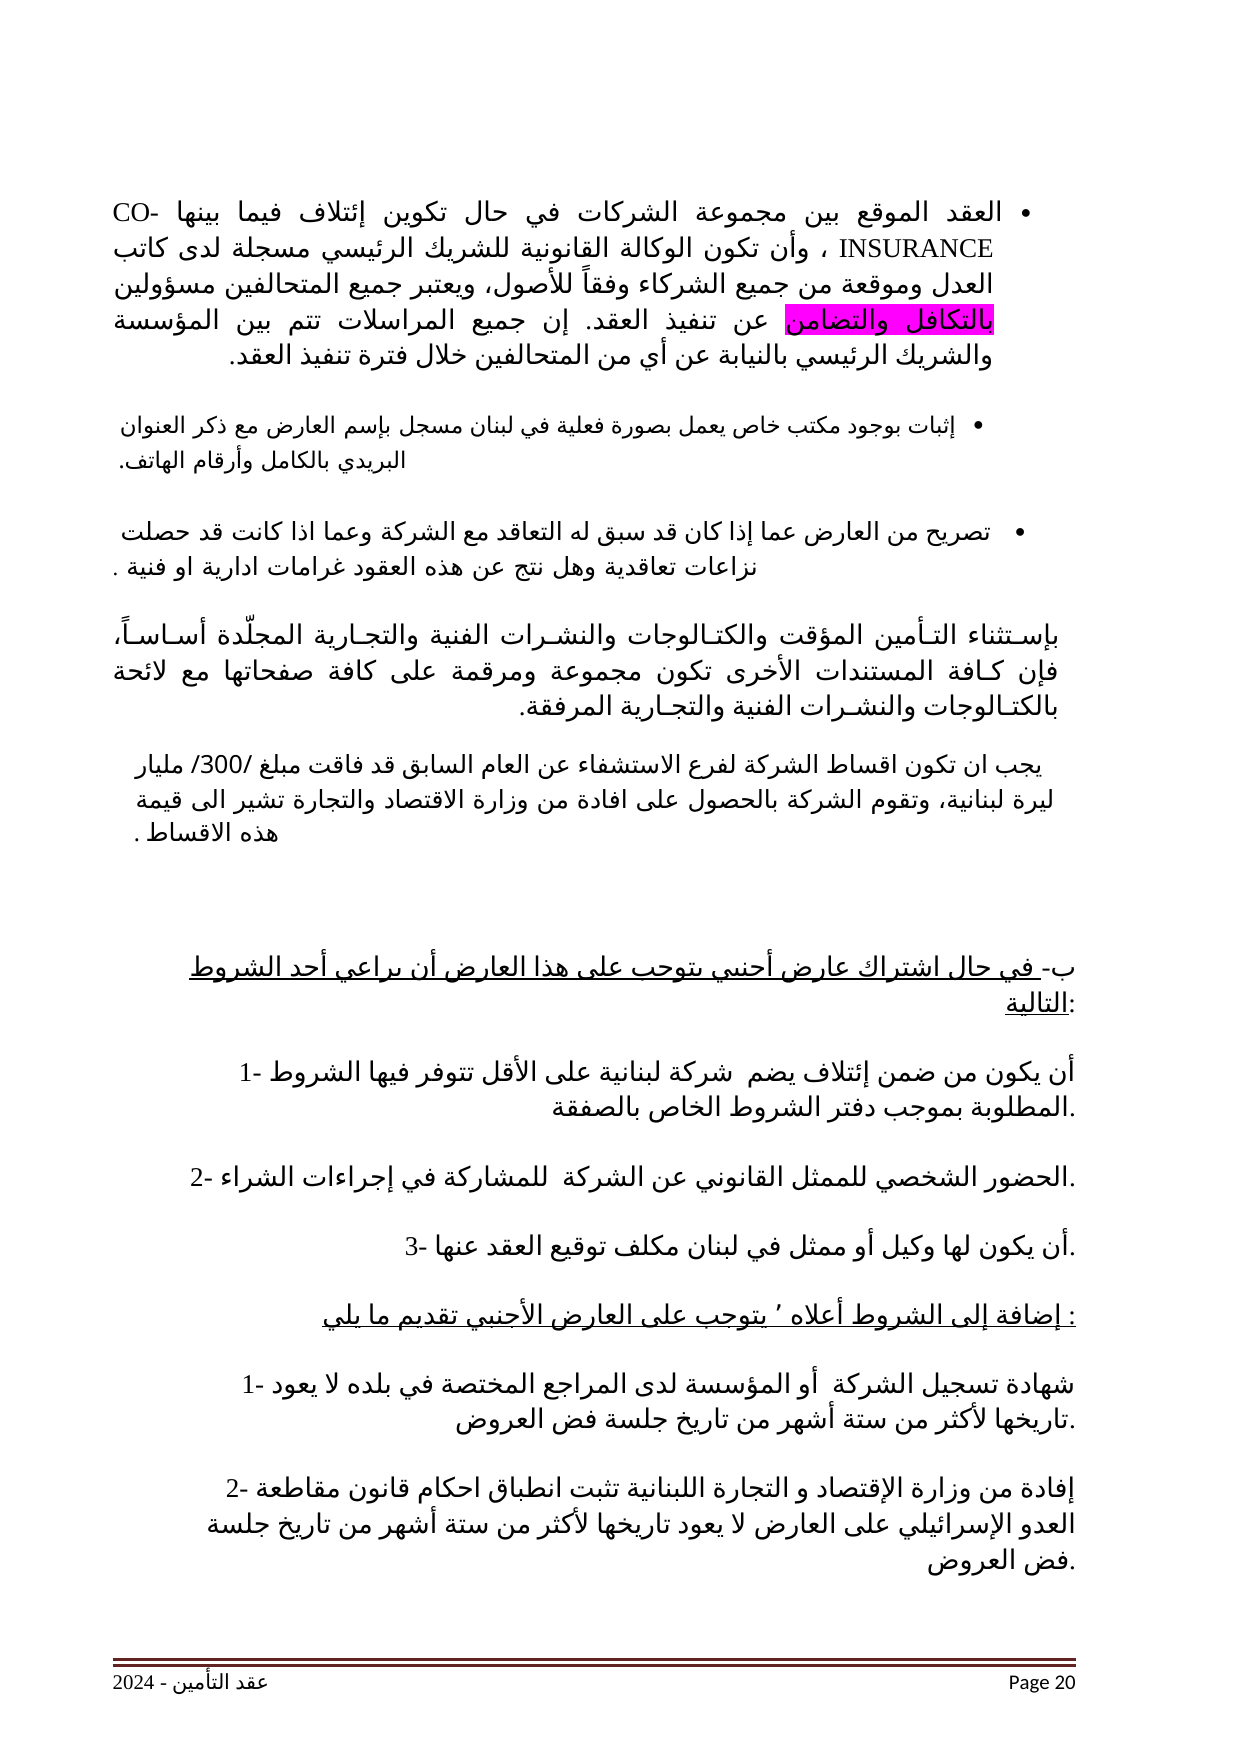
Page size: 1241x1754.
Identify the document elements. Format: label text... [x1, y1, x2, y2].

text بإسـتثناء التـأمين المؤقت والكتـالوجات والنشـرات الفنية والتجـارية المجلّدة أسـاسـاً، فإن كـافة المستندات الأخرى تكون مجموعة ومرقمة على كافة صفحاتها مع لائحة بالكتـالوجات والنشـرات الفنية والتجـارية المرفقة. [112, 619, 1059, 722]
list العقد الموقع بين مجموعة الشركات في حال تكوين إئتلاف فيما بينها CO-INSURANCE ، وأن تكون الوكالة القانونية للشريك الرئيسي مسجلة لدى كاتب العدل وموقعة من جميع الشركاء وفقاً للأصول، ويعتبر جميع المتحالفين مسؤولين بالتكافل والتضامن عن تنفيذ العقد. إن جميع المراسلات تتم بين المؤسسة والشريك الرئيسي بالنيابة عن أي من المتحالفين خلال فترة تنفيذ العقد. [112, 197, 1022, 371]
text إضافة إلى الشروط أعلاه ٬ يتوجب على العارض الأجنبي تقديم ما يلي : [186, 1299, 1076, 1330]
text 1- شهادة تسجيل الشركة أو المؤسسة لدى المراجع المختصة في بلده لا يعود تاريخها لأكثر من ستة أشهر من تاريخ جلسة فض العروض. [186, 1368, 1076, 1435]
text 2- إفادة من وزارة الإقتصاد و التجارة اللبنانية تثبت انطباق احكام قانون مقاطعة العدو الإسرائيلي على العارض لا يعود تاريخها لأكثر من ستة أشهر من تاريخ جلسة فض العروض. [186, 1473, 1076, 1575]
text 1- أن يكون من ضمن إئتلاف يضم شركة لبنانية على الأقل تتوفر فيها الشروط المطلوبة بموجب دفتر الشروط الخاص بالصفقة. [186, 1056, 1076, 1123]
list تصريح من العارض عما إذا كان قد سبق له التعاقد مع الشركة وعما اذا كانت قد حصلت نزاعات تعاقدية وهل نتج عن هذه العقود غرامات ادارية او فنية . [112, 514, 1022, 581]
text 2- الحضور الشخصي للممثل القانوني عن الشركة للمشاركة في إجراءات الشراء. [186, 1161, 1076, 1192]
text 3- أن يكون لها وكيل أو ممثل في لبنان مكلف توقيع العقد عنها. [186, 1230, 1076, 1261]
text يجب ان تكون اقساط الشركة لفرع الاستشفاء عن العام السابق قد فاقت مبلغ /300/ مليار ليرة لبنانية، وتقوم الشركة بالحصول على افادة من وزارة الاقتصاد والتجارة تشير الى قيمة هذه الاقساط . [127, 747, 1061, 849]
text ب- في حال اشتراك عارض أجنبي يتوجب على هذا العارض أن يراعي أحد الشروط التالية: [186, 951, 1076, 1018]
list إثبات بوجود مكتب خاص يعمل بصورة فعلية في لبنان مسجل بإسم العارض مع ذكر العنوان البريدي بالكامل وأرقام الهاتف. [112, 408, 1022, 476]
